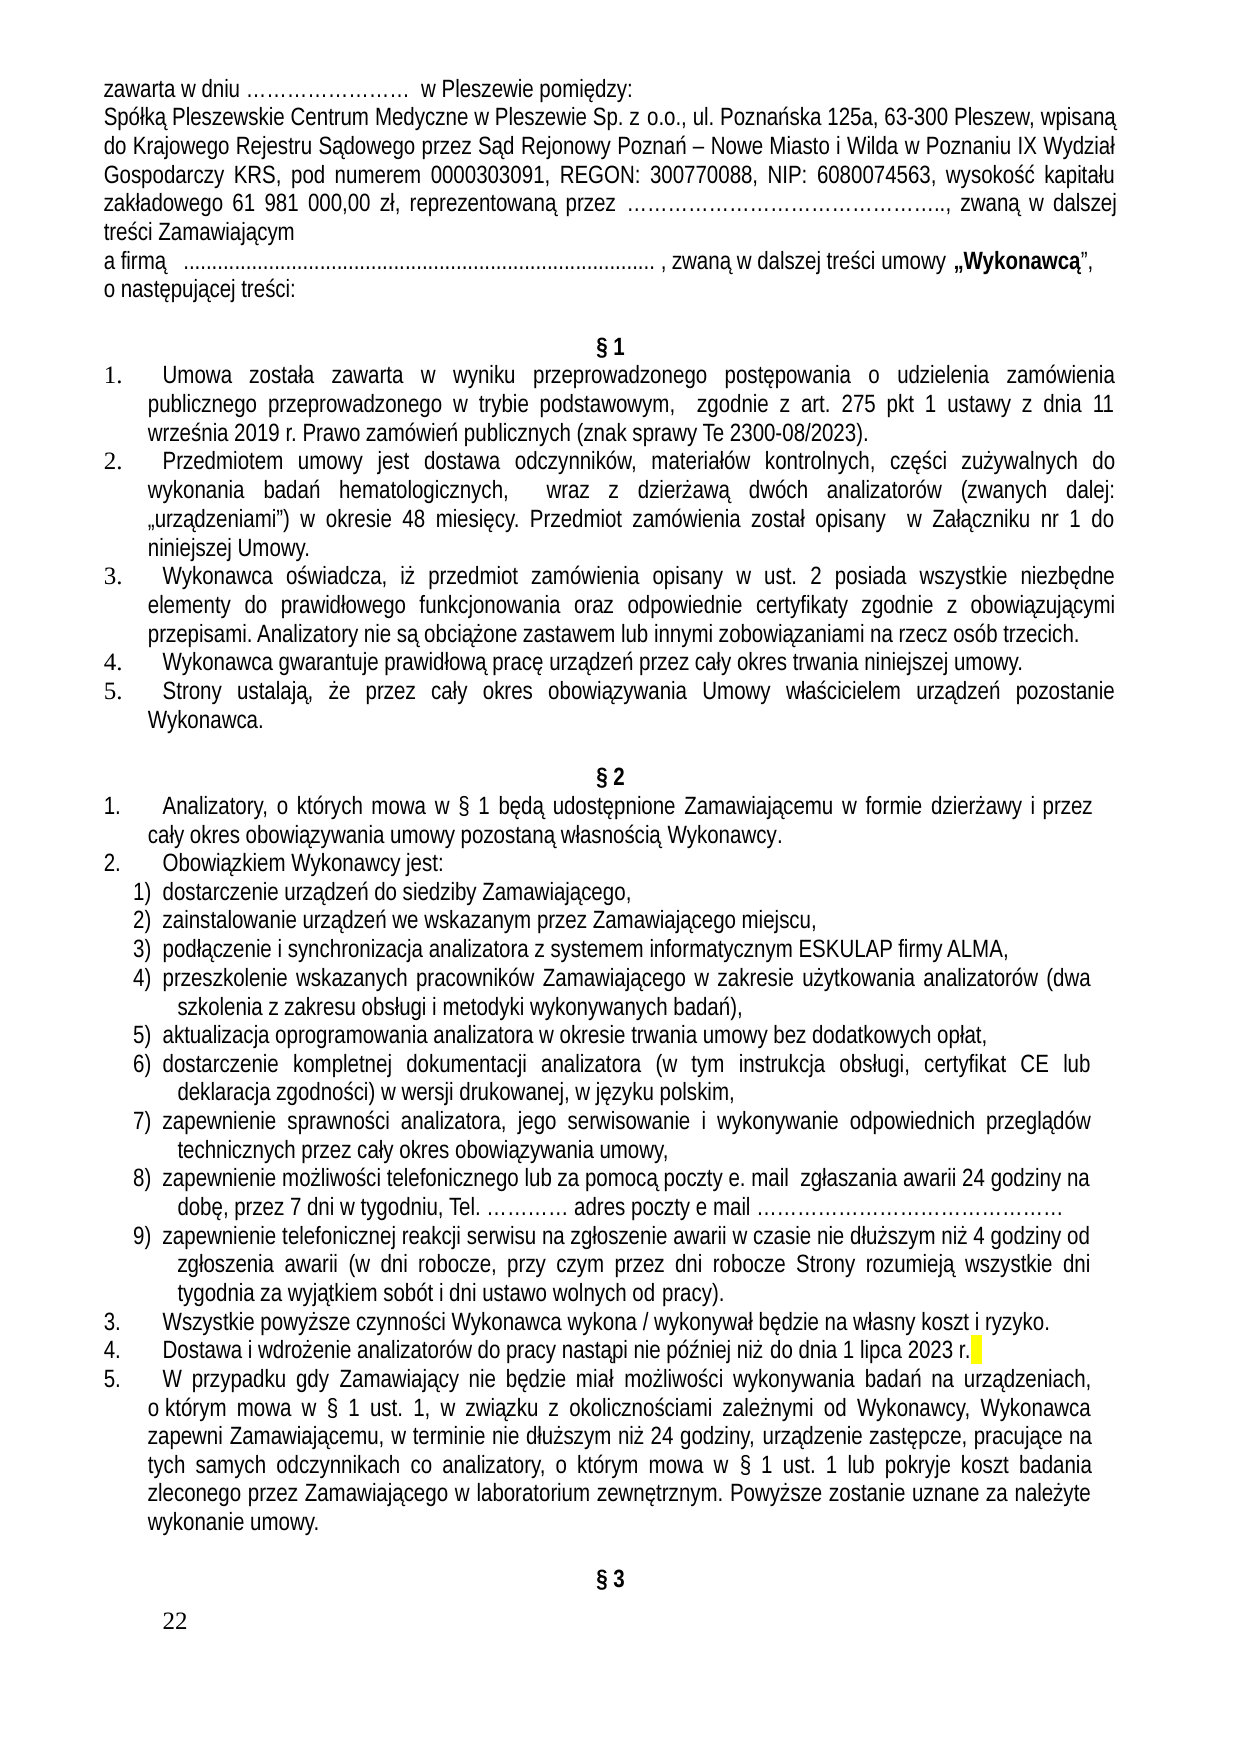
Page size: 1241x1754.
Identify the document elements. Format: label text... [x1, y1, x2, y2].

text o następującej treści: [103, 274, 1117, 303]
text a firmą ................................................................................... , zwaną w dalszej treści umowy „Wykonawcą”, [103, 246, 1117, 274]
list Wykonawca oświadcza, iż przedmiot zamówienia opisany w ust. 2 posiada wszystkie niezbędne elementy do prawidłowego funkcjonowania oraz odpowiednie certyfikaty zgodnie z obowiązującymi przepisami. Analizatory nie są obciążone zastawem lub innymi zobowiązaniami na rzecz osób trzecich. [103, 561, 1117, 647]
list zapewnienie sprawności analizatora, jego serwisowanie i wykonywanie odpowiednich przeglądów technicznych przez cały okres obowiązywania umowy, [133, 1106, 1093, 1163]
list zapewnienie możliwości telefonicznego lub za pomocą poczty e. mail zgłaszania awarii 24 godziny na dobę, przez 7 dni w tygodniu, Tel. ………… adres poczty e mail ……………………………………… [133, 1163, 1093, 1221]
text Spółką Pleszewskie Centrum Medyczne w Pleszewie Sp. z o.o., ul. Poznańska 125a, 63-300 Pleszew, wpisaną do Krajowego Rejestru Sądowego przez Sąd Rejonowy Poznań – Nowe Miasto i Wilda w Poznaniu IX Wydział Gospodarczy KRS, pod numerem 0000303091, REGON: 300770088, NIP: 6080074563, wysokość kapitału zakładowego 61 981 000,00 zł, reprezentowaną przez ……………………………………….., zwaną w dalszej treści Zamawiającym [103, 102, 1117, 246]
list Strony ustalają, że przez cały okres obowiązywania Umowy właścicielem urządzeń pozostanie Wykonawca. [103, 676, 1117, 734]
list Obowiązkiem Wykonawcy jest: [103, 848, 1093, 877]
list Analizatory, o których mowa w § 1 będą udostępnione Zamawiającemu w formie dzierżawy i przez cały okres obowiązywania umowy pozostaną własnością Wykonawcy. [103, 791, 1093, 848]
list Wszystkie powyższe czynności Wykonawca wykona / wykonywał będzie na własny koszt i ryzyko. [103, 1307, 1093, 1335]
list W przypadku gdy Zamawiający nie będzie miał możliwości wykonywania badań na urządzeniach, o którym mowa w § 1 ust. 1, w związku z okolicznościami zależnymi od Wykonawcy, Wykonawca zapewni Zamawiającemu, w terminie nie dłuższym niż 24 godziny, urządzenie zastępcze, pracujące na tych samych odczynnikach co analizatory, o którym mowa w § 1 ust. 1 lub pokryje koszt badania zleconego przez Zamawiającego w laboratorium zewnętrznym. Powyższe zostanie uznane za należyte wykonanie umowy. [103, 1364, 1093, 1536]
list zainstalowanie urządzeń we wskazanym przez Zamawiającego miejscu, [133, 906, 1093, 934]
list dostarczenie urządzeń do siedziby Zamawiającego, [133, 877, 1093, 906]
list Wykonawca gwarantuje prawidłową pracę urządzeń przez cały okres trwania niniejszej umowy. [103, 647, 1117, 676]
text zawarta w dniu …………………… w Pleszewie pomiędzy: [103, 74, 1117, 102]
list Dostawa i wdrożenie analizatorów do pracy nastąpi nie później niż do dnia 1 lipca 2023 r. [103, 1335, 1093, 1364]
text § 1 [103, 332, 1117, 360]
list zapewnienie telefonicznej reakcji serwisu na zgłoszenie awarii w czasie nie dłuższym niż 4 godziny od zgłoszenia awarii (w dni robocze, przy czym przez dni robocze Strony rozumieją wszystkie dni tygodnia za wyjątkiem sobót i dni ustawo wolnych od pracy). [133, 1221, 1093, 1307]
list Umowa została zawarta w wyniku przeprowadzonego postępowania o udzielenia zamówienia publicznego przeprowadzonego w trybie podstawowym, zgodnie z art. 275 pkt 1 ustawy z dnia 11 września 2019 r. Prawo zamówień publicznych (znak sprawy Te 2300-08/2023). [103, 360, 1117, 446]
list przeszkolenie wskazanych pracowników Zamawiającego w zakresie użytkowania analizatorów (dwa szkolenia z zakresu obsługi i metodyki wykonywanych badań), [133, 963, 1093, 1020]
list Przedmiotem umowy jest dostawa odczynników, materiałów kontrolnych, części zużywalnych do wykonania badań hematologicznych, wraz z dzierżawą dwóch analizatorów (zwanych dalej: „urządzeniami”) w okresie 48 miesięcy. Przedmiot zamówienia został opisany w Załączniku nr 1 do niniejszej Umowy. [103, 446, 1117, 561]
list dostarczenie kompletnej dokumentacji analizatora (w tym instrukcja obsługi, certyfikat CE lub deklaracja zgodności) w wersji drukowanej, w języku polskim, [133, 1049, 1093, 1106]
text § 3 [103, 1564, 1117, 1593]
list aktualizacja oprogramowania analizatora w okresie trwania umowy bez dodatkowych opłat, [133, 1020, 1093, 1049]
list podłączenie i synchronizacja analizatora z systemem informatycznym ESKULAP firmy ALMA, [133, 934, 1093, 963]
text § 2 [103, 762, 1117, 791]
